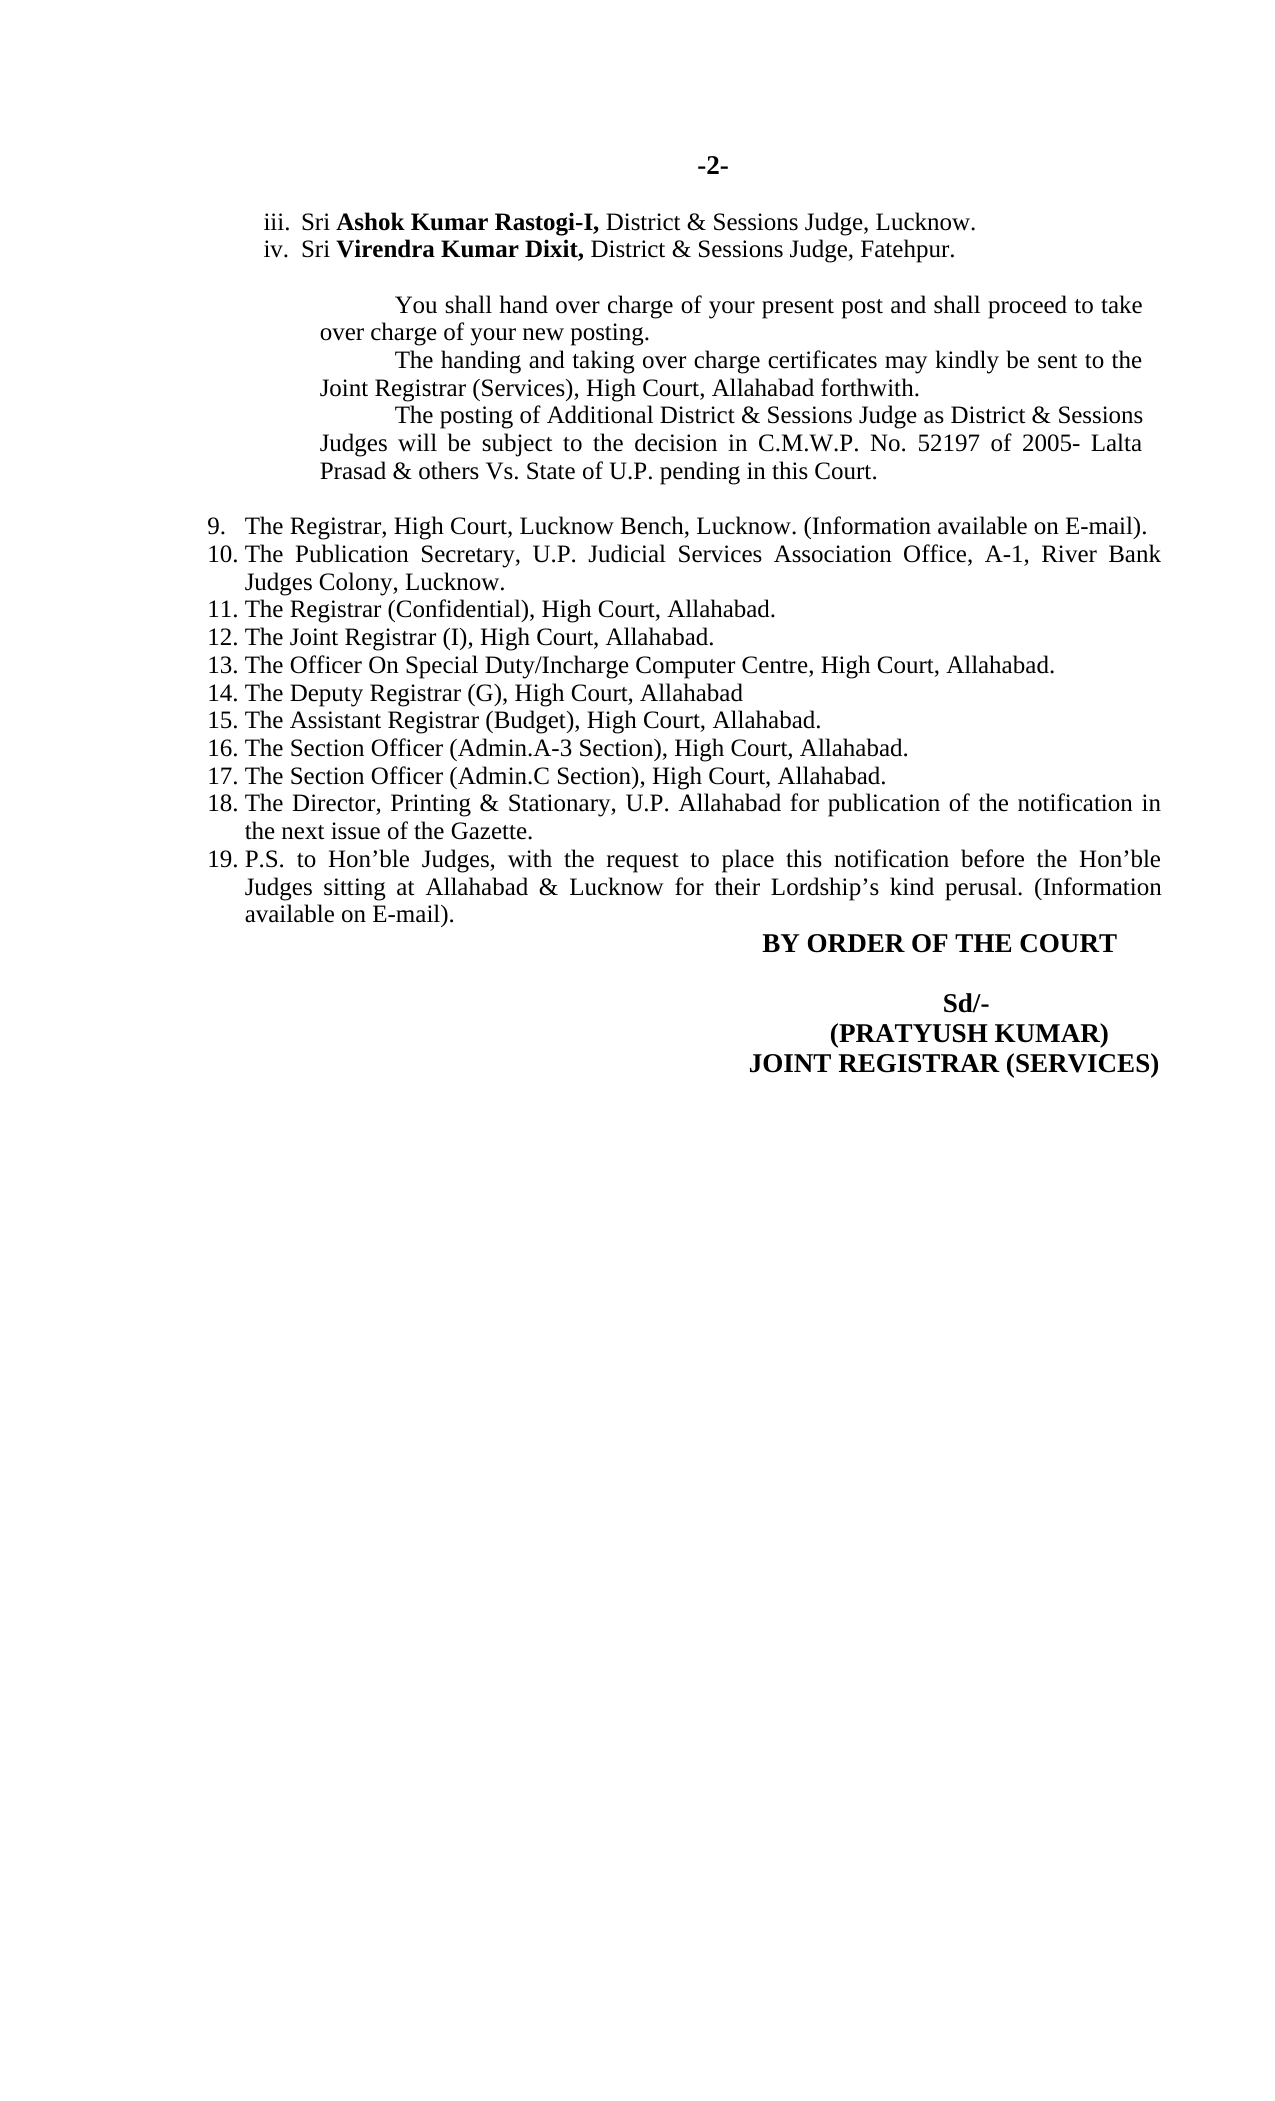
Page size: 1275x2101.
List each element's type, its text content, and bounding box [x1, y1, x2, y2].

text BY ORDER OF THE COURT [694, 928, 1162, 958]
text The handing and taking over charge certificates may kindly be sent to the Joint Registrar (Services), High Court, Allahabad forthwith. [319, 346, 1144, 402]
list The Section Officer (Admin.C Section), High Court, Allahabad. [207, 762, 1162, 789]
list The Joint Registrar (I), High Court, Allahabad. [207, 623, 1162, 651]
text You shall hand over charge of your present post and shall proceed to take over charge of your new posting. [319, 291, 1144, 346]
text (PRATYUSH KUMAR) [769, 1018, 1162, 1048]
list The Publication Secretary, U.P. Judicial Services Association Office, A-1, River Bank Judges Colony, Lucknow. [207, 540, 1162, 596]
list The Director, Printing & Stationary, U.P. Allahabad for publication of the notification in the next issue of the Gazette. [207, 789, 1162, 845]
text -2- [263, 150, 1162, 180]
text Sd/- [769, 988, 1162, 1018]
list P.S. to Hon’ble Judges, with the request to place this notification before the Hon’ble Judges sitting at Allahabad & Lucknow for their Lordship’s kind perusal. (Information available on E-mail). [207, 845, 1162, 928]
list The Officer On Special Duty/Incharge Computer Centre, High Court, Allahabad. [207, 651, 1162, 679]
list The Assistant Registrar (Budget), High Court, Allahabad. [207, 706, 1162, 734]
text JOINT REGISTRAR (SERVICES) [169, 1048, 1162, 1078]
list The Registrar (Confidential), High Court, Allahabad. [207, 596, 1162, 623]
list The Registrar, High Court, Lucknow Bench, Lucknow. (Information available on E-mail). [207, 512, 1162, 540]
list The Deputy Registrar (G), High Court, Allahabad [207, 679, 1162, 706]
list Sri Ashok Kumar Rastogi-I, District & Sessions Judge, Lucknow. [263, 208, 1162, 235]
list The Section Officer (Admin.A-3 Section), High Court, Allahabad. [207, 734, 1162, 762]
text The posting of Additional District & Sessions Judge as District & Sessions Judges will be subject to the decision in C.M.W.P. No. 52197 of 2005- Lalta Prasad & others Vs. State of U.P. pending in this Court. [319, 402, 1144, 485]
list Sri Virendra Kumar Dixit, District & Sessions Judge, Fatehpur. [263, 235, 1162, 263]
